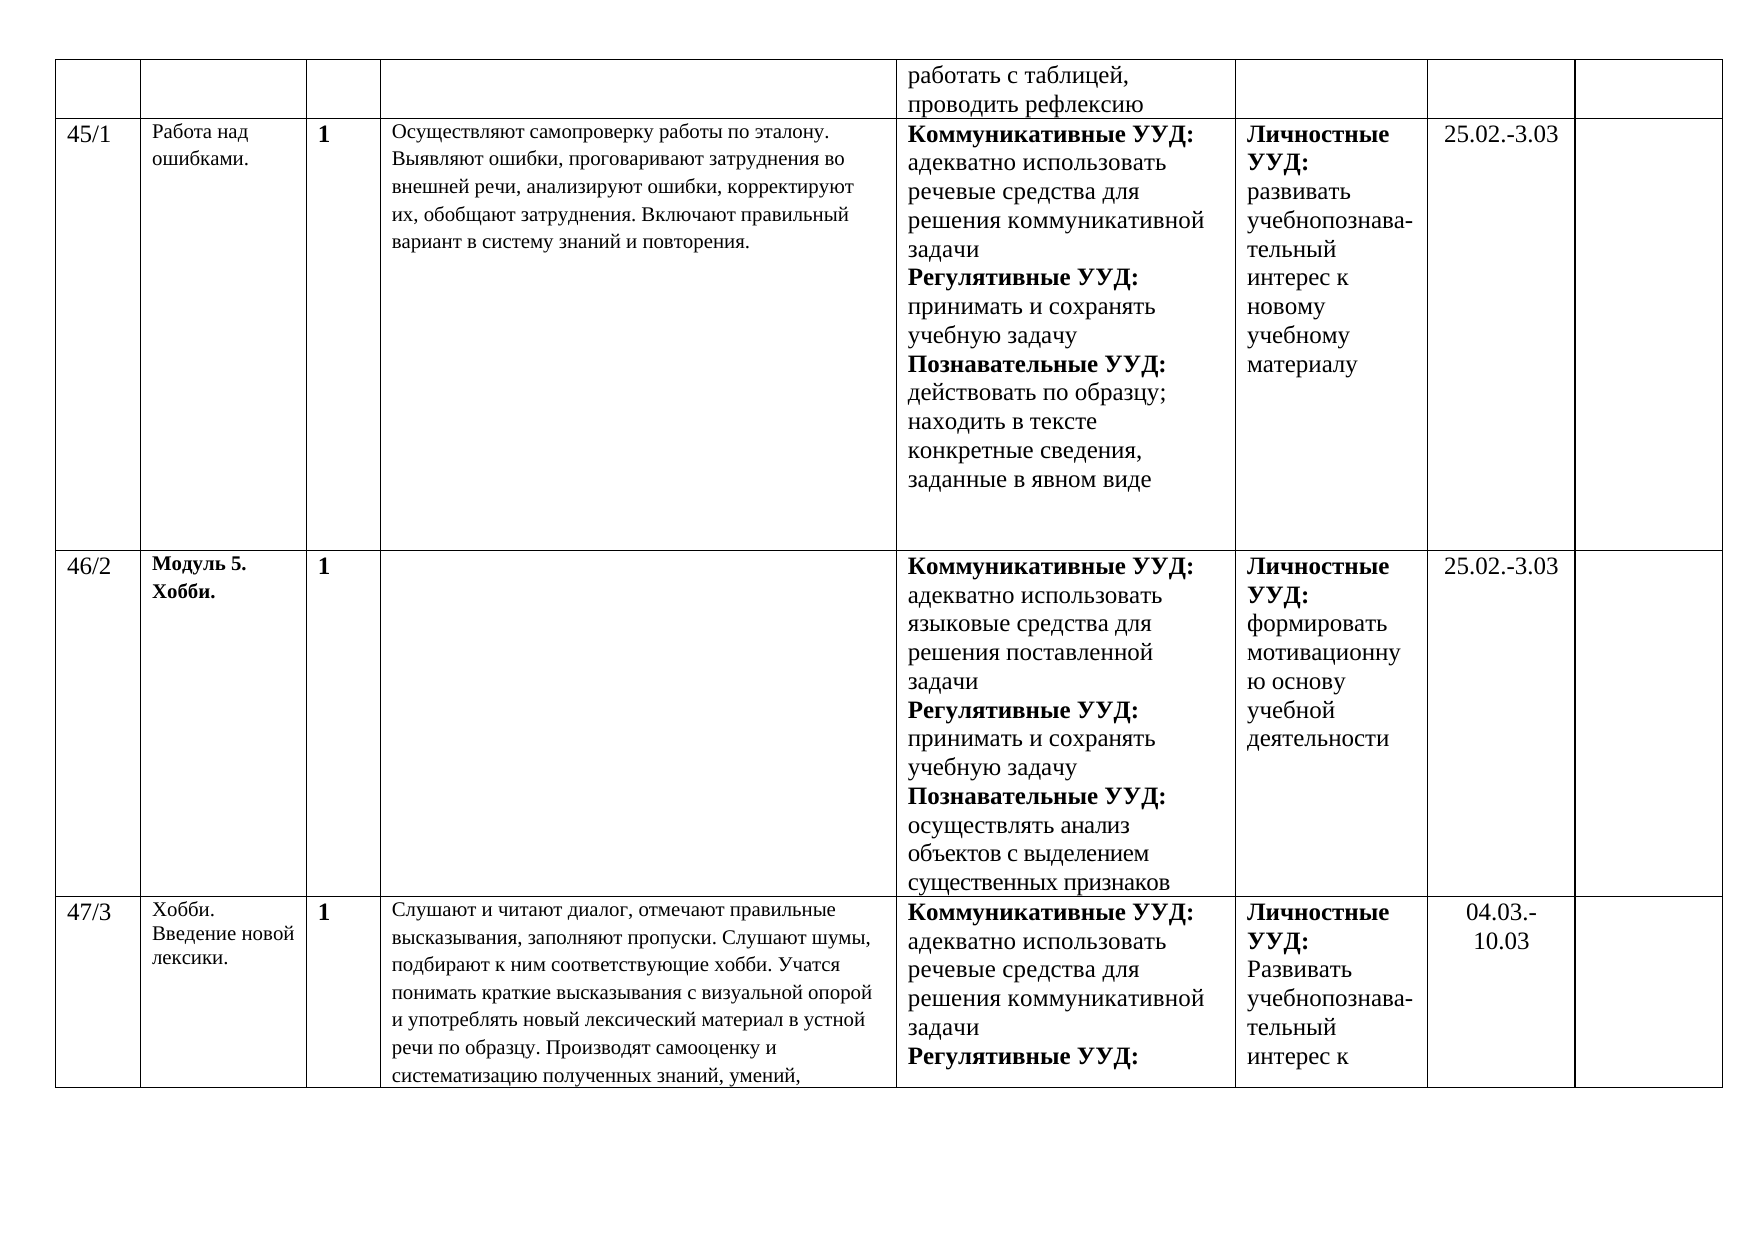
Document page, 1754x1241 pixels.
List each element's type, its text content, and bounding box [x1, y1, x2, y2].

table_cell [1576, 897, 1722, 1087]
table_cell [381, 551, 896, 896]
table_cell [1576, 119, 1722, 550]
table_cell [56, 60, 140, 118]
table_cell [1576, 60, 1722, 118]
table_cell Коммуникативные УУД: адекватно использовать речевые средства для решения коммуникативной задачи Регулятивные УУД: принимать и сохранять учебную задачу Познавательные УУД: действовать по образцу; находить в тексте конкретные сведения, заданные в явном виде [897, 119, 1235, 550]
table_cell 1 [307, 897, 380, 1087]
table_cell 04.03.-10.03 [1428, 897, 1574, 1087]
table_cell 46/2 [56, 551, 140, 896]
table_cell 45/1 [56, 119, 140, 550]
table_cell Коммуникативные УУД: адекватно использовать языковые средства для решения поставленной задачи Регулятивные УУД: принимать и сохранять учебную задачу Познавательные УУД: осуществлять анализ объектов с выделением существенных признаков [897, 551, 1235, 896]
table_cell [1576, 551, 1722, 896]
table_cell 25.02.-3.03 [1428, 551, 1574, 896]
table_cell Личностные УУД: формировать мотивационную основу учебной деятельности [1236, 551, 1427, 896]
table_cell Слушают и читают диалог, отмечают правильные высказывания, заполняют пропуски. Слушают шумы, подбирают к ним соответствующие хобби. Учатся понимать краткие высказывания с визуальной опорой и употреблять новый лексический материал в устной речи по образцу. Производят самооценку и систематизацию полученных знаний, умений, [381, 897, 896, 1087]
table_cell 1 [307, 551, 380, 896]
table_cell 47/3 [56, 897, 140, 1087]
table_cell работать с таблицей, проводить рефлексию [897, 60, 1235, 118]
table_cell Модуль 5. Хобби. [141, 551, 306, 896]
table_cell [381, 60, 896, 118]
table_cell 1 [307, 119, 380, 550]
table_cell 25.02.-3.03 [1428, 119, 1574, 550]
table_cell Личностные УУД: развивать учебно­познава-тельный интерес к новому учебному материалу [1236, 119, 1427, 550]
table_cell Коммуникативные УУД: адекватно использовать речевые средства для решения коммуникативной задачи Регулятивные УУД: [897, 897, 1235, 1087]
table_cell Осуществляют самопроверку работы по эталону. Выявляют ошибки, проговаривают затруднения во внешней речи, анализируют ошибки, корректируют их, обобщают затруднения. Включают правильный вариант в систему знаний и повторения. [381, 119, 896, 550]
table_cell [307, 60, 380, 118]
table_cell Хобби. Введение новой лексики. [141, 897, 306, 1087]
table_cell Работа над ошибками. [141, 119, 306, 550]
table_cell [1428, 60, 1574, 118]
table_cell [1236, 60, 1427, 118]
table_cell Личностные УУД: Развивать учебно­познава-тельный интерес к [1236, 897, 1427, 1087]
table_cell [141, 60, 306, 118]
